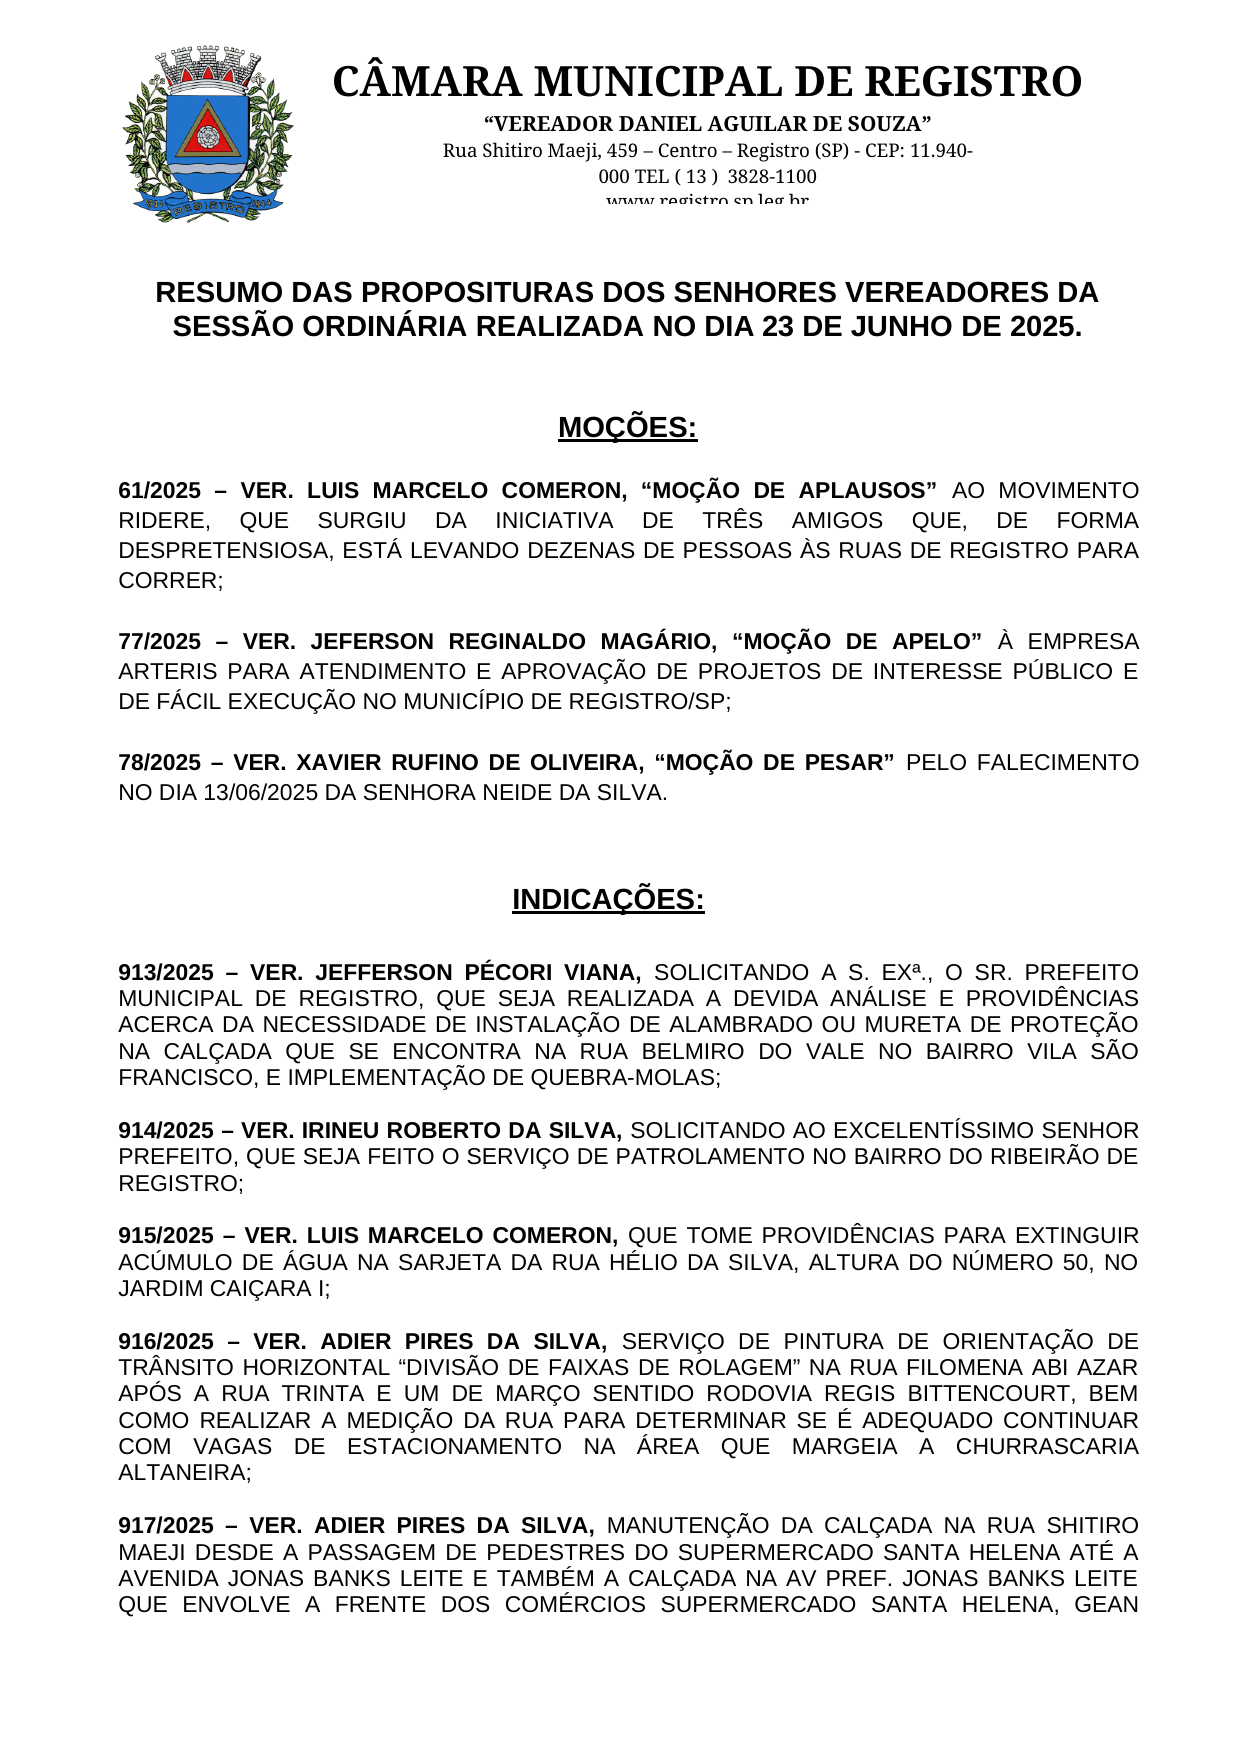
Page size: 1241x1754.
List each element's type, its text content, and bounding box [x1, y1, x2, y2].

text 917/2025 – VER. ADIER PIRES DA SILVA, MANUTENÇÃO DA CALÇADA NA RUA SHITIRO MAEJI DESDE A PASSAGEM DE PEDESTRES DO SUPERMERCADO SANTA HELENA ATÉ A AVENIDA JONAS BANKS LEITE E TAMBÉM A CALÇADA NA AV PREF. JONAS BANKS LEITE QUE ENVOLVE A FRENTE DOS COMÉRCIOS SUPERMERCADO SANTA HELENA, GEAN [118, 1512, 1140, 1617]
text 61/2025 – VER. LUIS MARCELO COMERON, “MOÇÃO DE APLAUSOS” AO MOVIMENTO RIDERE, QUE SURGIU DA INICIATIVA DE TRÊS AMIGOS QUE, DE FORMA DESPRETENSIOSA, ESTÁ LEVANDO DEZENAS DE PESSOAS ÀS RUAS DE REGISTRO PARA CORRER; [118, 477, 1140, 594]
subtitle INDICAÇÕES: [118, 882, 1099, 916]
text 913/2025 – VER. JEFFERSON PÉCORI VIANA, SOLICITANDO A S. EXª., O SR. PREFEITO MUNICIPAL DE REGISTRO, QUE SEJA REALIZADA A DEVIDA ANÁLISE E PROVIDÊNCIAS ACERCA DA NECESSIDADE DE INSTALAÇÃO DE ALAMBRADO OU MURETA DE PROTEÇÃO NA CALÇADA QUE SE ENCONTRA NA RUA BELMIRO DO VALE NO BAIRRO VILA SÃO FRANCISCO, E IMPLEMENTAÇÃO DE QUEBRA-MOLAS; [118, 959, 1140, 1090]
text 915/2025 – VER. LUIS MARCELO COMERON, QUE TOME PROVIDÊNCIAS PARA EXTINGUIR ACÚMULO DE ÁGUA NA SARJETA DA RUA HÉLIO DA SILVA, ALTURA DO NÚMERO 50, NO JARDIM CAIÇARA I; [118, 1222, 1140, 1301]
picture [118, 39, 298, 228]
subtitle RESUMO DAS PROPOSITURAS DOS SENHORES VEREADORES DA SESSÃO ORDINÁRIA REALIZADA NO DIA 23 DE JUNHO DE 2025. [103, 275, 1152, 342]
text 78/2025 – VER. XAVIER RUFINO DE OLIVEIRA, “MOÇÃO DE PESAR” PELO FALECIMENTO NO DIA 13/06/2025 DA SENHORA NEIDE DA SILVA. [118, 748, 1140, 805]
subtitle MOÇÕES: [103, 409, 1152, 443]
text 916/2025 – VER. ADIER PIRES DA SILVA, SERVIÇO DE PINTURA DE ORIENTAÇÃO DE TRÂNSITO HORIZONTAL “DIVISÃO DE FAIXAS DE ROLAGEM” NA RUA FILOMENA ABI AZAR APÓS A RUA TRINTA E UM DE MARÇO SENTIDO RODOVIA REGIS BITTENCOURT, BEM COMO REALIZAR A MEDIÇÃO DA RUA PARA DETERMINAR SE É ADEQUADO CONTINUAR COM VAGAS DE ESTACIONAMENTO NA ÁREA QUE MARGEIA A CHURRASCARIA ALTANEIRA; [118, 1328, 1140, 1486]
text 77/2025 – VER. JEFERSON REGINALDO MAGÁRIO, “MOÇÃO DE APELO” À EMPRESA ARTERIS PARA ATENDIMENTO E APROVAÇÃO DE PROJETOS DE INTERESSE PÚBLICO E DE FÁCIL EXECUÇÃO NO MUNICÍPIO DE REGISTRO/SP; [118, 628, 1140, 714]
text 914/2025 – VER. IRINEU ROBERTO DA SILVA, SOLICITANDO AO EXCELENTÍSSIMO SENHOR PREFEITO, QUE SEJA FEITO O SERVIÇO DE PATROLAMENTO NO BAIRRO DO RIBEIRÃO DE REGISTRO; [118, 1117, 1140, 1196]
